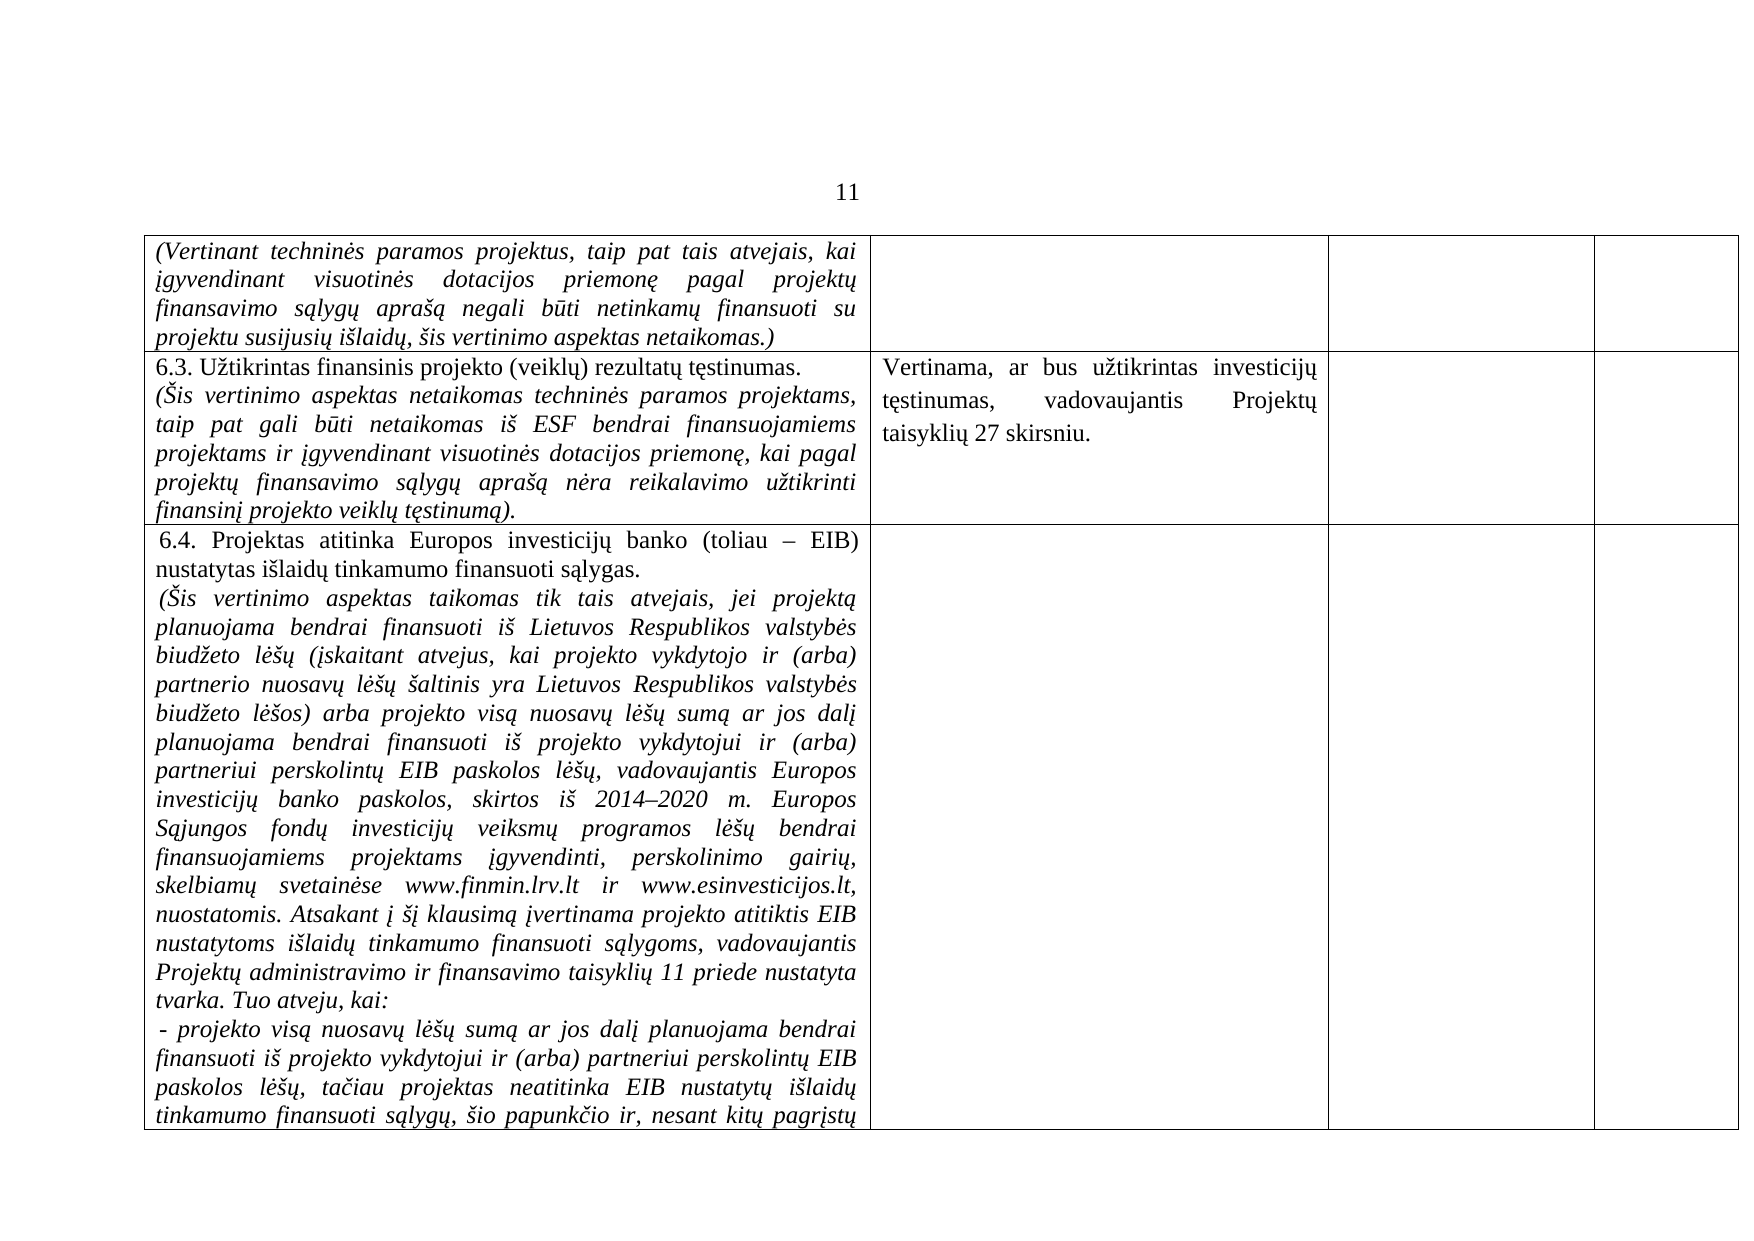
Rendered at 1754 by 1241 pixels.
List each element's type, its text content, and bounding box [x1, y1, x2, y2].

table_cell [871, 236, 1328, 351]
table_cell 6.3. Užtikrintas finansinis projekto (veiklų) rezultatų tęstinumas. (Šis vertinimo aspektas netaikomas techninės paramos projektams, taip pat gali būti netaikomas iš ESF bendrai finansuojamiems projektams ir įgyvendinant visuotinės dotacijos priemonę, kai pagal projektų finansavimo sąlygų aprašą nėra reikalavimo užtikrinti finansinį projekto veiklų tęstinumą). [145, 352, 870, 524]
table_cell 6.4. Projektas atitinka Europos investicijų banko (toliau – EIB) nustatytas išlaidų tinkamumo finansuoti sąlygas. (Šis vertinimo aspektas taikomas tik tais atvejais, jei projektą planuojama bendrai finansuoti iš Lietuvos Respublikos valstybės biudžeto lėšų (įskaitant atvejus, kai projekto vykdytojo ir (arba) partnerio nuosavų lėšų šaltinis yra Lietuvos Respublikos valstybės biudžeto lėšos) arba projekto visą nuosavų lėšų sumą ar jos dalį planuojama bendrai finansuoti iš projekto vykdytojui ir (arba) partneriui perskolintų EIB paskolos lėšų, vadovaujantis Europos investicijų banko paskolos, skirtos iš 2014–2020 m. Europos Sąjungos fondų investicijų veiksmų programos lėšų bendrai finansuojamiems projektams įgyvendinti, perskolinimo gairių, skelbiamų svetainėse www.finmin.lrv.lt ir www.esinvesticijos.lt, nuostatomis. Atsakant į šį klausimą įvertinama projekto atitiktis EIB nustatytoms išlaidų tinkamumo finansuoti sąlygoms, vadovaujantis Projektų administravimo ir finansavimo taisyklių 11 priede nustatyta tvarka. Tuo atveju, kai: - projekto visą nuosavų lėšų sumą ar jos dalį planuojama bendrai finansuoti iš projekto vykdytojui ir (arba) partneriui perskolintų EIB paskolos lėšų, tačiau projektas neatitinka EIB nustatytų išlaidų tinkamumo finansuoti sąlygų, šio papunkčio ir, nesant kitų pagrįstų [145, 525, 870, 1129]
table_cell [1595, 236, 1738, 351]
table_cell [1329, 236, 1594, 351]
table_cell [871, 525, 1328, 1129]
table_cell Vertinama, ar bus užtikrintas investicijų tęstinumas, vadovaujantis Projektų taisyklių 27 skirsniu. [871, 352, 1328, 524]
table_cell [1329, 525, 1594, 1129]
table_cell (Vertinant techninės paramos projektus, taip pat tais atvejais, kai įgyvendinant visuotinės dotacijos priemonę pagal projektų finansavimo sąlygų aprašą negali būti netinkamų finansuoti su projektu susijusių išlaidų, šis vertinimo aspektas netaikomas.) [145, 236, 870, 351]
table_cell [1595, 525, 1738, 1129]
table_cell [1329, 352, 1594, 524]
table_cell [1595, 352, 1738, 524]
